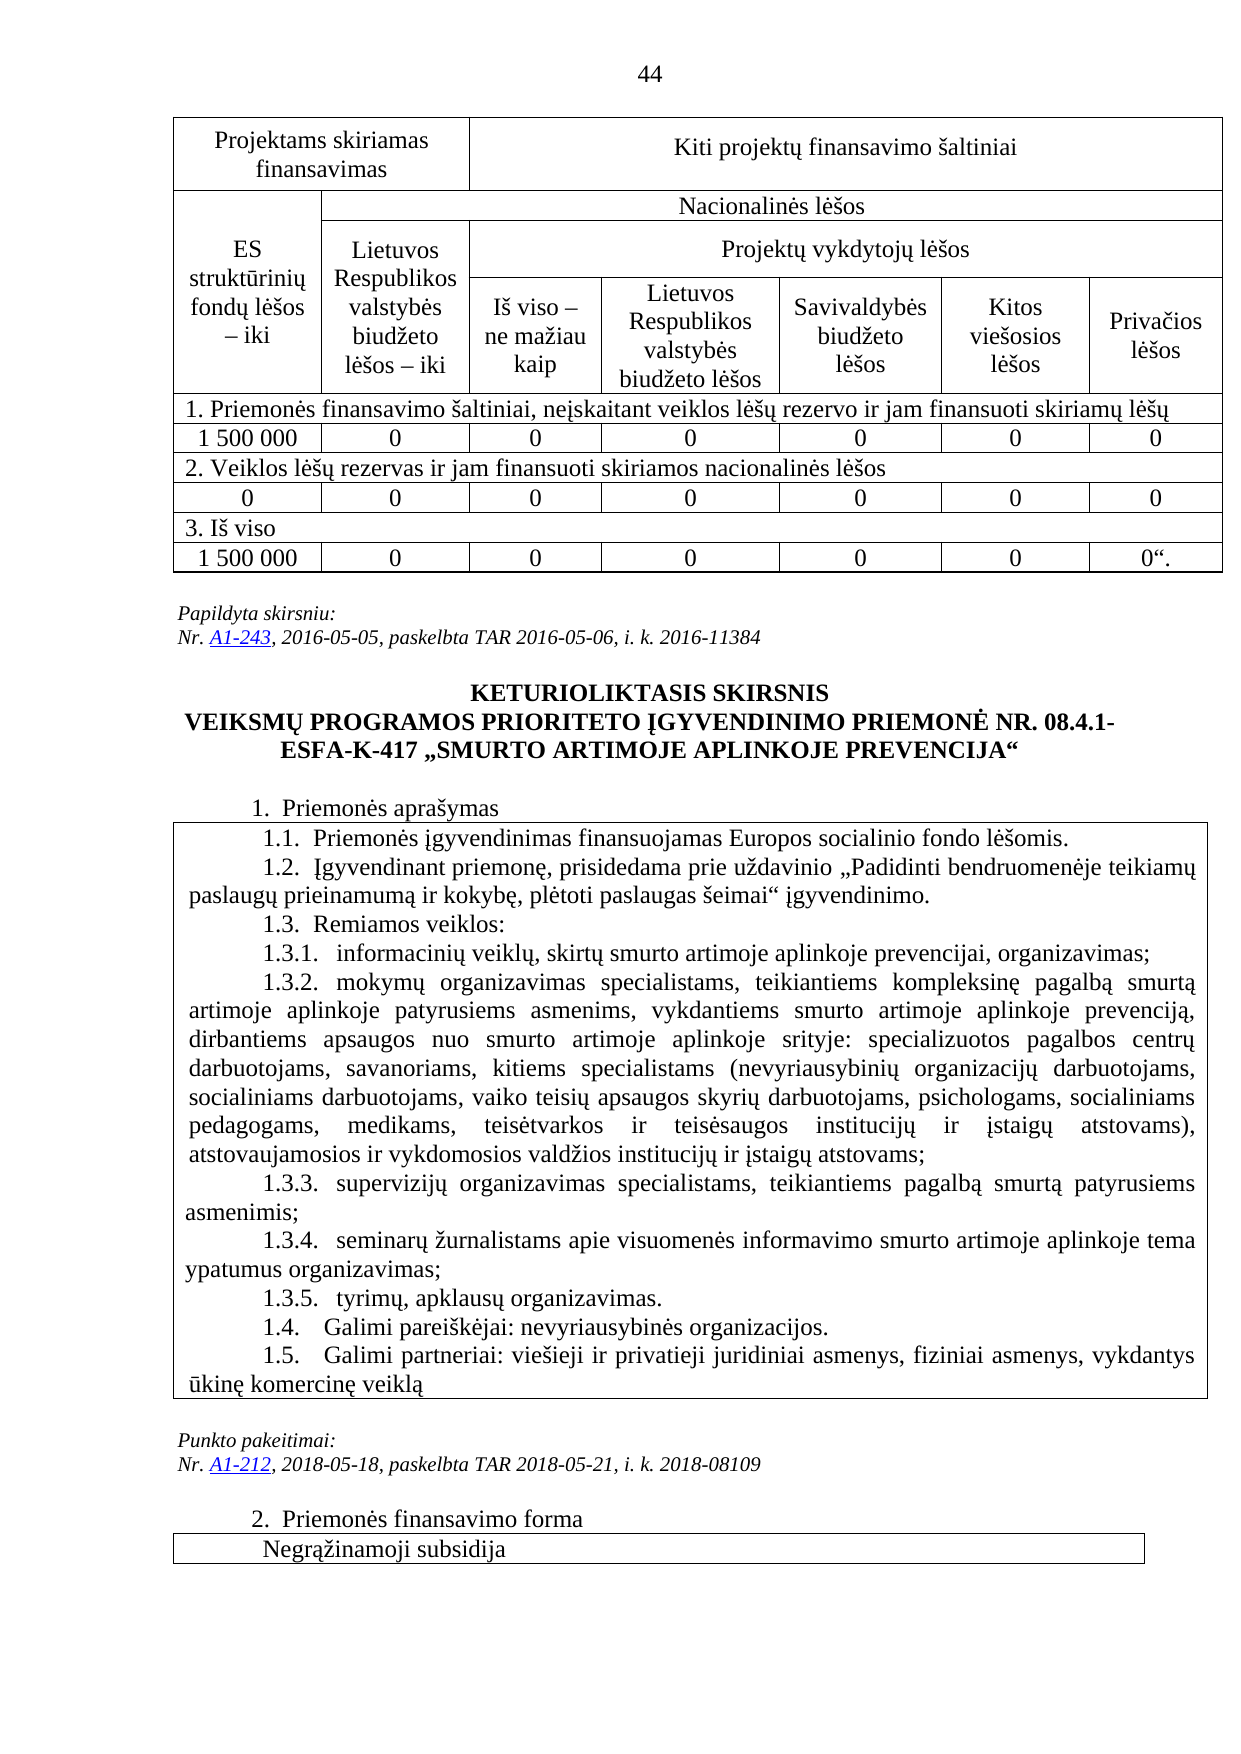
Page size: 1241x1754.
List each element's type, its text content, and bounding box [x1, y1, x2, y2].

table_header 1.1. Priemonės įgyvendinimas finansuojamas Europos socialinio fondo lėšomis. [174, 823, 1207, 852]
text VEIKSMŲ PROGRAMOS PRIORITETO ĮGYVENDINIMO PRIEMONĖ NR. 08.4.1-ESFA-K-417 „SMURTO ARTIMOJE APLINKOJE PREVENCIJA“ [177, 707, 1122, 764]
table_cell Kitos viešosios lėšos [942, 278, 1089, 393]
table_cell Privačios lėšos [1090, 278, 1222, 393]
table_cell 0 [1090, 424, 1222, 452]
table_cell 1 500 000 [174, 424, 321, 452]
text Nr. A1-212, 2018-05-18, paskelbta TAR 2018-05-21, i. k. 2018-08109 [177, 1452, 1122, 1476]
table_cell 1. Priemonės finansavimo šaltiniai, neįskaitant veiklos lėšų rezervo ir jam finansuoti skiriamų lėšų [174, 394, 1222, 422]
table_header Projektams skiriamas finansavimas [174, 118, 469, 190]
table_cell 0 [322, 543, 469, 571]
table_cell 0 [942, 424, 1089, 452]
table_cell 1 500 000 [174, 543, 321, 571]
table_cell 0 [780, 483, 941, 512]
table_cell 0 [174, 483, 321, 512]
table_cell ES struktūrinių fondų lėšos – iki [174, 191, 321, 393]
table_cell 0 [780, 424, 941, 452]
table_cell 0 [470, 483, 601, 512]
table_cell Lietuvos Respublikos valstybės biudžeto lėšos – iki [322, 221, 469, 393]
text Nr. A1-243, 2016-05-05, paskelbta TAR 2016-05-06, i. k. 2016-11384 [177, 625, 1122, 649]
table_cell 1.3. Remiamos veiklos: 1.3.1. informacinių veiklų, skirtų smurto artimoje aplinkoje prevencijai, organizavimas; 1.3.2. mokymų organizavimas specialistams, teikiantiems kompleksinę pagalbą smurtą artimoje aplinkoje patyrusiems asmenims, vykdantiems smurto artimoje aplinkoje prevenciją, dirbantiems apsaugos nuo smurto artimoje aplinkoje srityje: specializuotos pagalbos centrų darbuotojams, savanoriams, kitiems specialistams (nevyriausybinių organizacijų darbuotojams, socialiniams darbuotojams, vaiko teisių apsaugos skyrių darbuotojams, psichologams, socialiniams pedagogams, medikams, teisėtvarkos ir teisėsaugos institucijų ir įstaigų atstovams), atstovaujamosios ir vykdomosios valdžios institucijų ir įstaigų atstovams; 1.3.3. supervizijų organizavimas specialistams, teikiantiems pagalbą smurtą patyrusiems asmenimis; 1.3.4. seminarų žurnalistams apie visuomenės informavimo smurto artimoje aplinkoje tema ypatumus organizavimas; 1.3.5. tyrimų, apklausų organizavimas. [174, 909, 1207, 1312]
table_cell 0 [322, 424, 469, 452]
table_cell 0 [470, 543, 601, 571]
table_cell Nacionalinės lėšos [322, 191, 1222, 220]
table_cell 0 [942, 483, 1089, 512]
table_cell 0 [602, 543, 779, 571]
table_cell Lietuvos Respublikos valstybės biudžeto lėšos [602, 278, 779, 393]
table_cell Iš viso – ne mažiau kaip [470, 278, 601, 393]
table_cell 0 [322, 483, 469, 512]
table_cell Savivaldybės biudžeto lėšos [780, 278, 941, 393]
table_cell 0 [602, 483, 779, 512]
table_cell 0“. [1090, 543, 1222, 571]
table_cell 3. Iš viso [174, 513, 1222, 542]
text Papildyta skirsniu: [177, 601, 1122, 625]
table_cell Projektų vykdytojų lėšos [470, 221, 1222, 277]
table_header Kiti projektų finansavimo šaltiniai [470, 118, 1222, 190]
table_cell 0 [602, 424, 779, 452]
text 1. Priemonės aprašymas [251, 793, 1122, 822]
table_cell 1.4. Galimi pareiškėjai: nevyriausybinės organizacijos. 1.5. Galimi partneriai: viešieji ir privatieji juridiniai asmenys, fiziniai asmenys, vykdantys ūkinę komercinę veiklą [174, 1312, 1207, 1398]
table_cell 0 [780, 543, 941, 571]
text 2. Priemonės finansavimo forma [251, 1504, 1122, 1533]
table_header Negrąžinamoji subsidija [174, 1534, 1144, 1563]
table_cell 0 [942, 543, 1089, 571]
text Punkto pakeitimai: [177, 1428, 1122, 1452]
table_cell 0 [470, 424, 601, 452]
table_cell 1.2. Įgyvendinant priemonę, prisidedama prie uždavinio „Padidinti bendruomenėje teikiamų paslaugų prieinamumą ir kokybę, plėtoti paslaugas šeimai“ įgyvendinimo. [174, 852, 1207, 909]
table_cell 0 [1090, 483, 1222, 512]
table_cell 2. Veiklos lėšų rezervas ir jam finansuoti skiriamos nacionalinės lėšos [174, 453, 1222, 482]
text KETURIOLIKTASIS SKIRSNIS [177, 678, 1122, 707]
